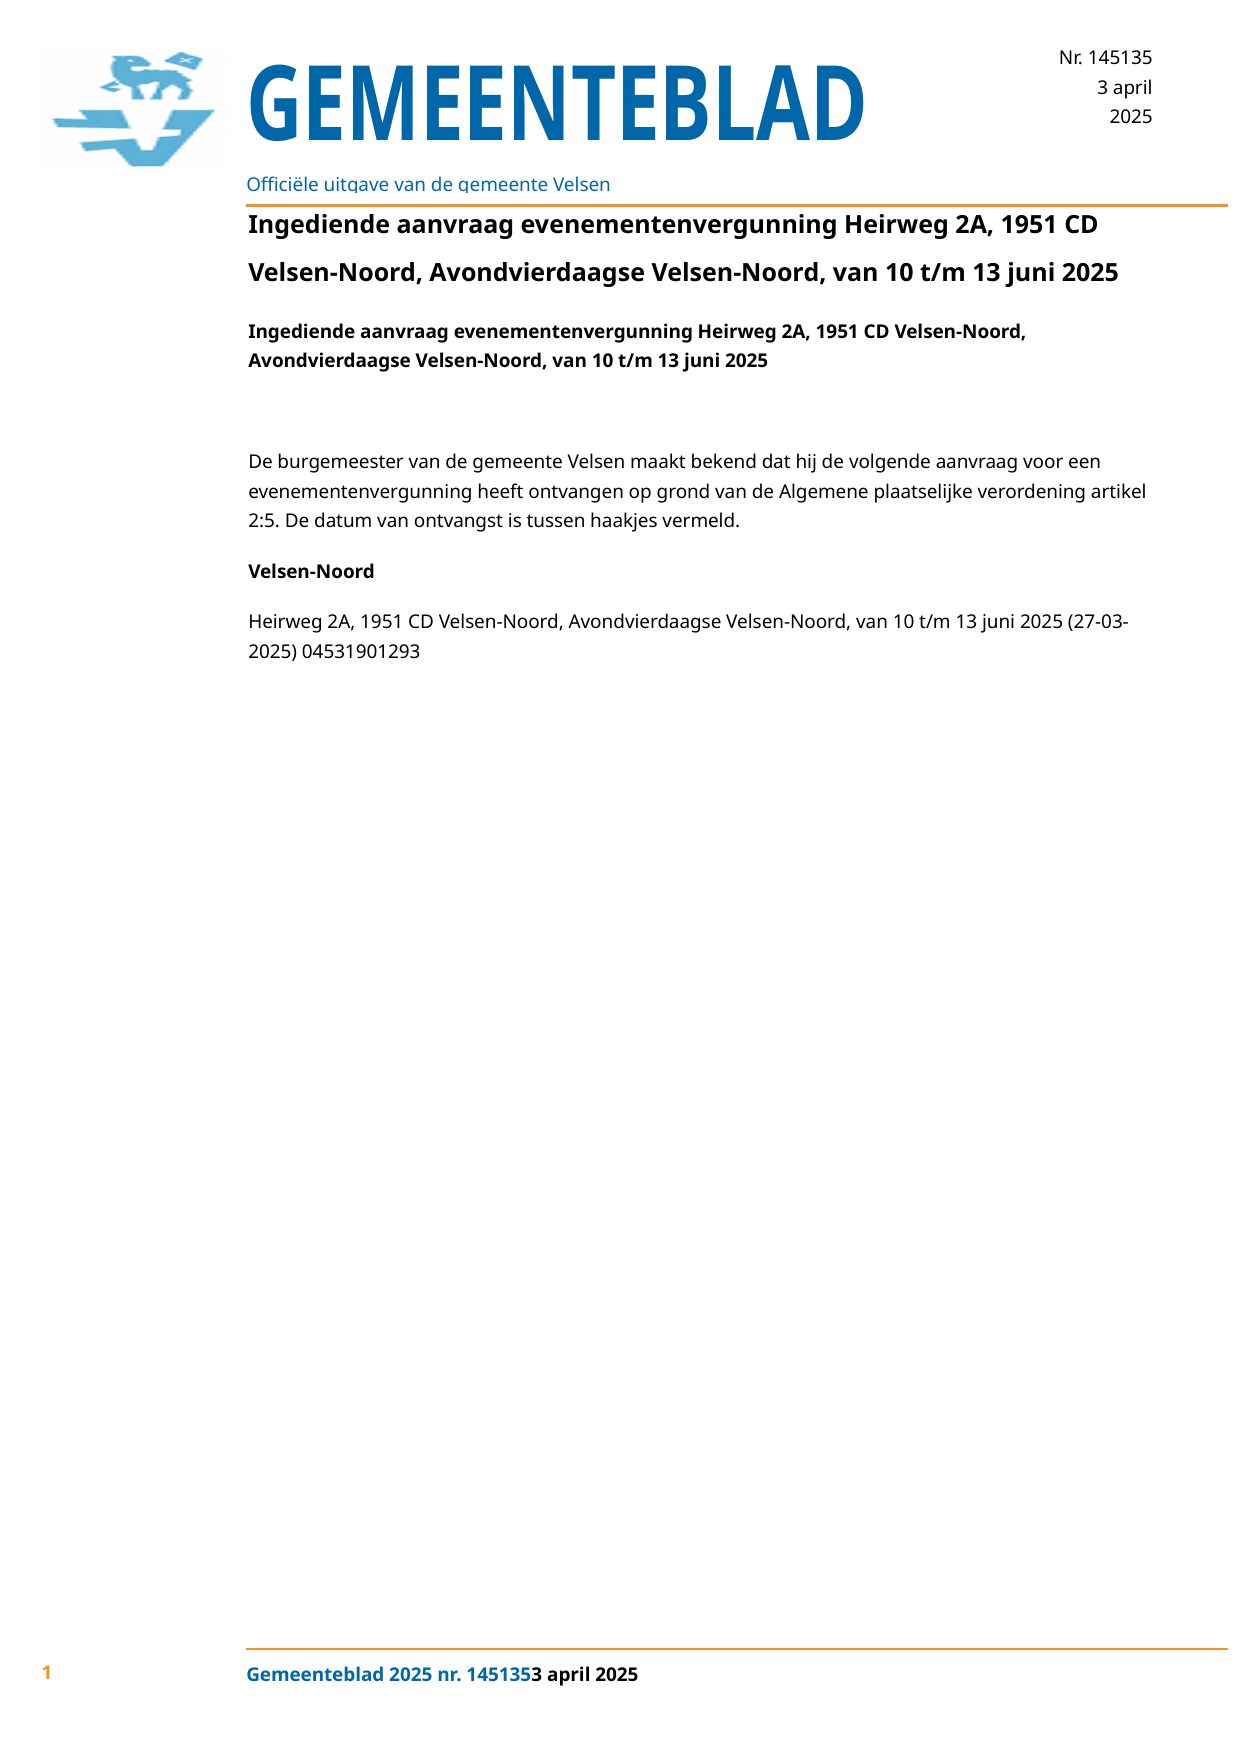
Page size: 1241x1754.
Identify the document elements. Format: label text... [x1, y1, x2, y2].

text Velsen-Noord [248, 558, 1152, 584]
text Ingediende aanvraag evenementenvergunning Heirweg 2A, 1951 CD Velsen-Noord, Avondvierdaagse Velsen-Noord, van 10 t/m 13 juni 2025 [248, 207, 1152, 288]
text Ingediende aanvraag evenementenvergunning Heirweg 2A, 1951 CD Velsen-Noord, Avondvierdaagse Velsen-Noord, van 10 t/m 13 juni 2025 [248, 318, 1152, 373]
picture [41, 47, 231, 172]
text De burgemeester van de gemeente Velsen maakt bekend dat hij de volgende aanvraag voor een evenementenvergunning heeft ontvangen op grond van de Algemene plaatselijke verordening artikel 2:5. De datum van ontvangst is tussen haakjes vermeld. [248, 448, 1152, 533]
text Heirweg 2A, 1951 CD Velsen-Noord, Avondvierdaagse Velsen-Noord, van 10 t/m 13 juni 2025 (27-03-2025) 04531901293 [248, 608, 1152, 664]
